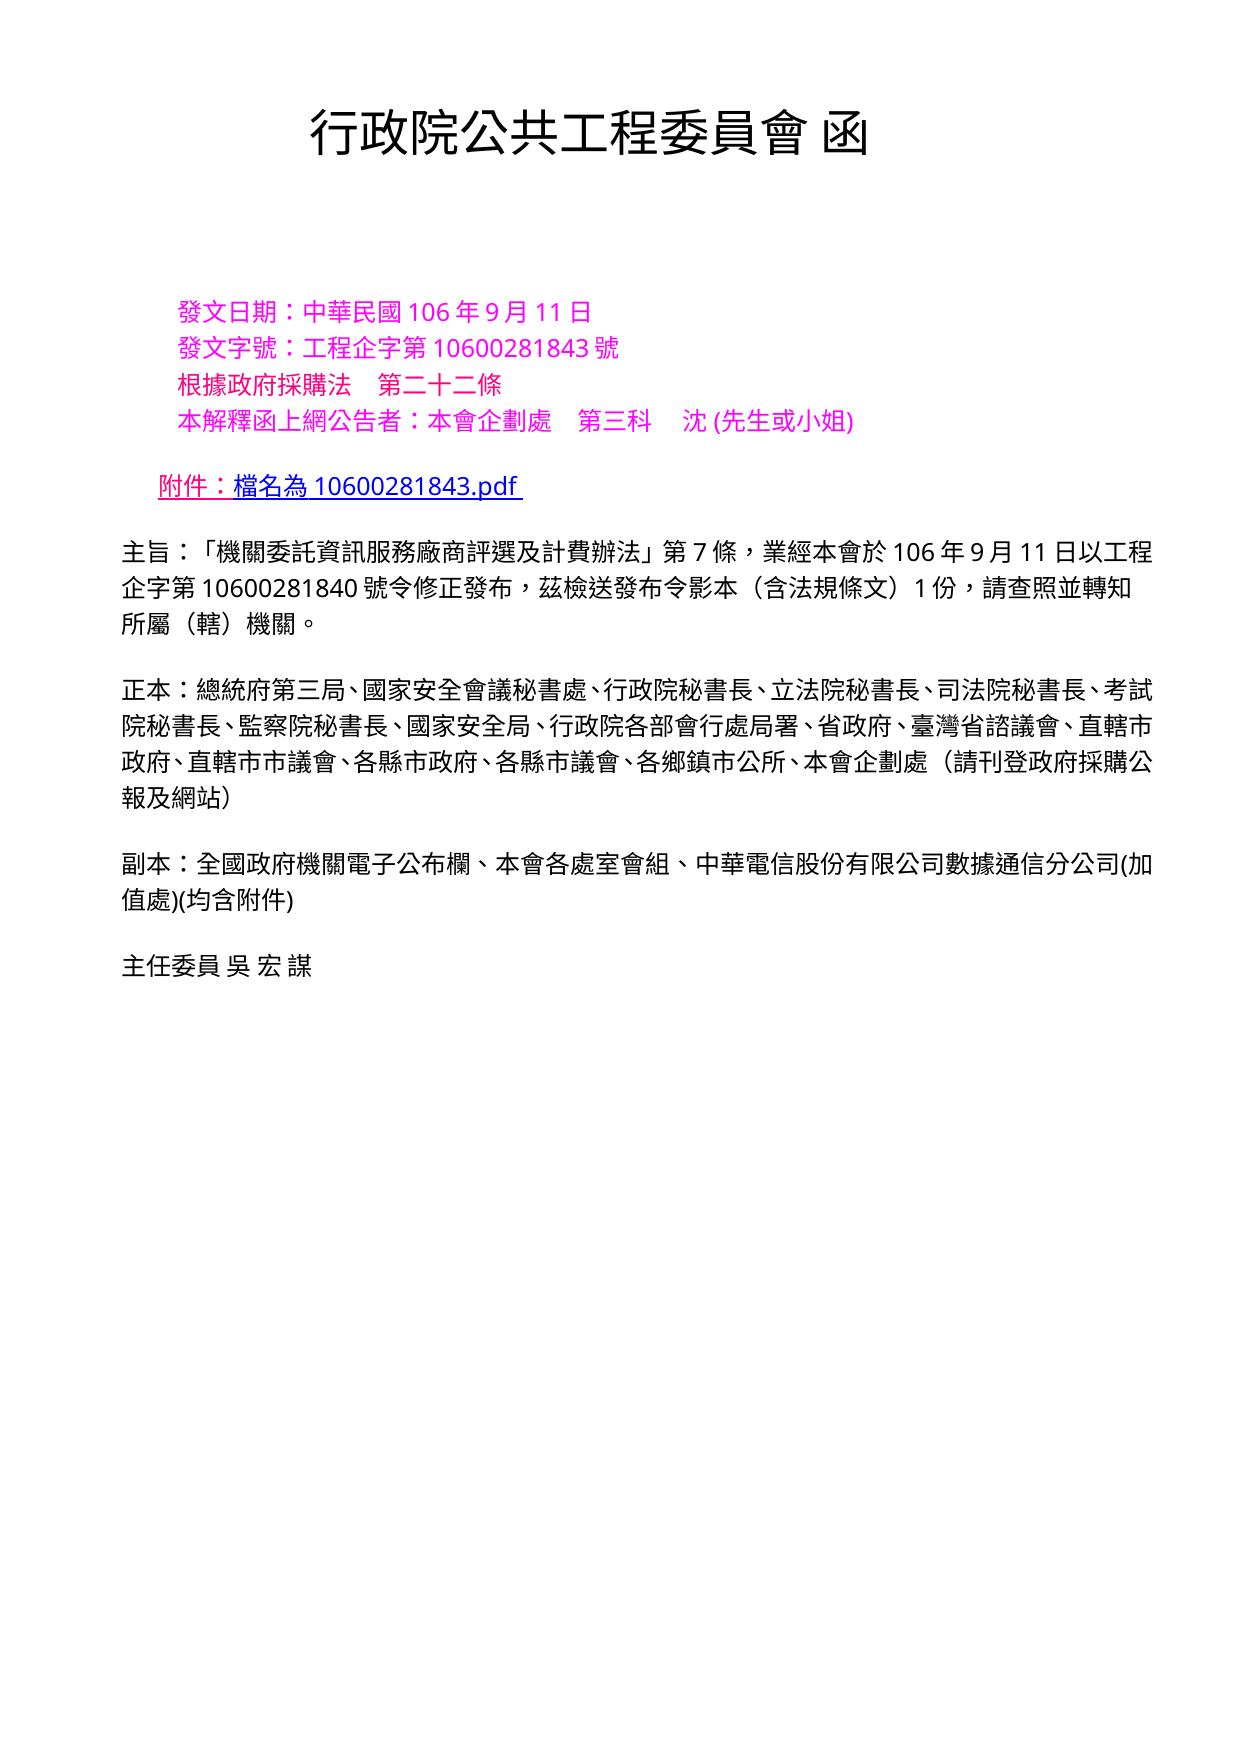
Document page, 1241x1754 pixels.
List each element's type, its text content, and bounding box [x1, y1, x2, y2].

text 發文日期：中華民國106年9月11日 發文字號：工程企字第10600281843號 根據政府採購法 第二十二條 本解釋函上網公告者：本會企劃處 第三科 沈 (先生或小姐) [177, 293, 1153, 438]
text 附件：檔名為10600281843.pdf [158, 467, 1153, 503]
table_header 主旨：「機關委託資訊服務廠商評選及計費辦法」第7條，業經本會於106年9月11日以工程企字第10600281840號令修正發布，茲檢送發布令影本（含法規條文）1份，請查照並轉知所屬（轄）機關。 正本：總統府第三局、國家安全會議秘書處、行政院秘書長、立法院秘書長、司法院秘書長、考試院秘書長、監察院秘書長、國家安全局、行政院各部會行處局署、省政府、臺灣省諮議會、直轄市政府、直轄市市議會、各縣市政府、各縣市議會、各鄉鎮市公所、本會企劃處（請刊登政府採購公報及網站） 副本：全國政府機關電子公布欄、本會各處室會組、中華電信股份有限公司數據通信分公司(加值處)(均含附件) 主任委員 吳 宏 謀 [27, 532, 1153, 982]
text 行政院公共工程委員會 函 [27, 94, 1153, 166]
